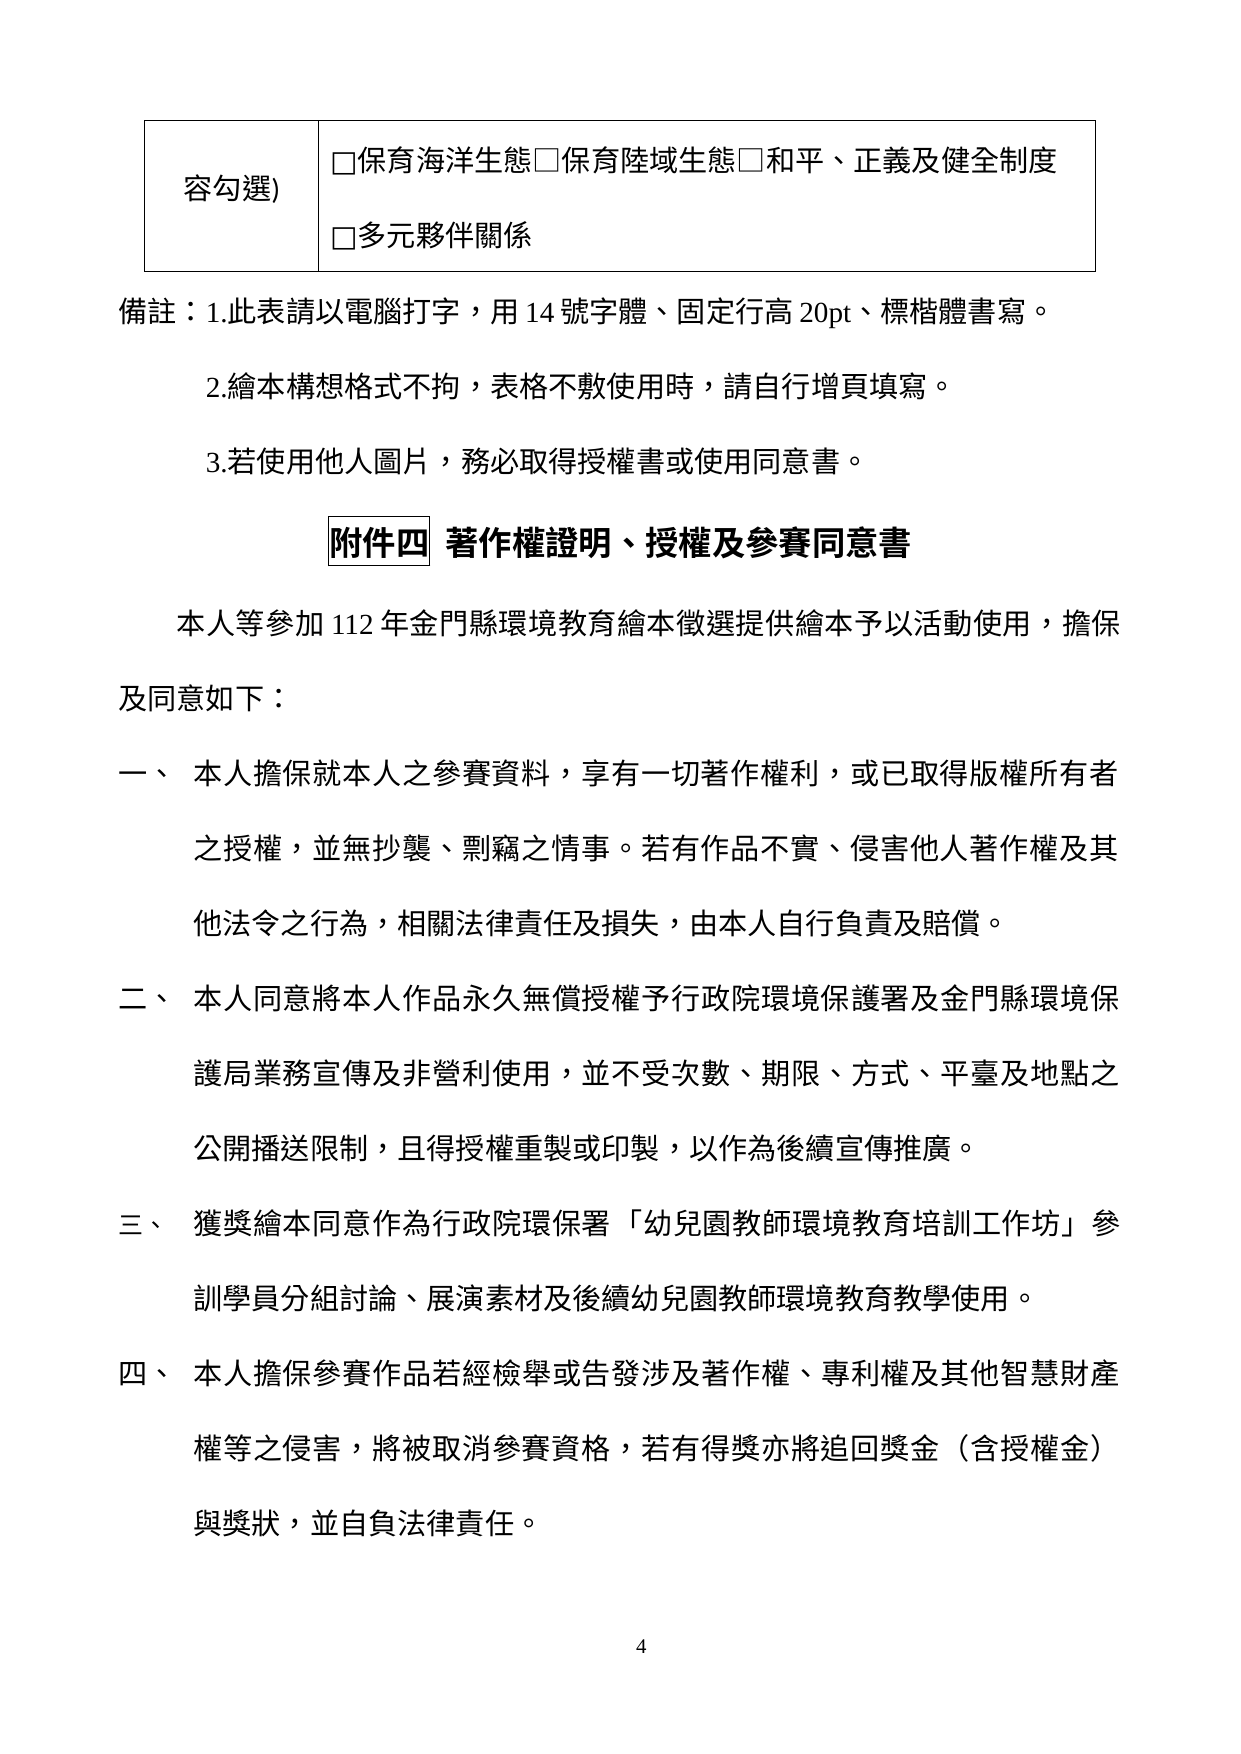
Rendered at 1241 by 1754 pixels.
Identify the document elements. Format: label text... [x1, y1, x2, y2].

table_cell □保育海洋生態□保育陸域生態□和平、正義及健全制度 □多元夥伴關係 [319, 121, 1095, 271]
list 本人擔保參賽作品若經檢舉或告發涉及著作權、專利權及其他智慧財產權等之侵害，將被取消參賽資格，若有得獎亦將追回獎金（含授權金）與獎狀，並自負法律責任。 [118, 1334, 1122, 1559]
text 著作權證明、授權及參賽同意書 [430, 516, 1122, 566]
list 獲獎繪本同意作為行政院環保署「幼兒園教師環境教育培訓工作坊」參訓學員分組討論、展演素材及後續幼兒園教師環境教育教學使用。 [118, 1184, 1122, 1334]
text [118, 516, 328, 566]
text 附件四 [329, 517, 429, 565]
list 本人擔保就本人之參賽資料，享有一切著作權利，或已取得版權所有者之授權，並無抄襲、剽竊之情事。若有作品不實、侵害他人著作權及其他法令之行為，相關法律責任及損失，由本人自行負責及賠償。 [118, 734, 1122, 959]
list 本人同意將本人作品永久無償授權予行政院環境保護署及金門縣環境保護局業務宣傳及非營利使用，並不受次數、期限、方式、平臺及地點之公開播送限制，且得授權重製或印製，以作為後續宣傳推廣。 [118, 959, 1122, 1184]
text 備註：1.此表請以電腦打字，用14號字體、固定行高20pt、標楷體書寫。 [118, 272, 1122, 347]
text 3.若使用他人圖片，務必取得授權書或使用同意書。 [118, 422, 1122, 497]
text 本人等參加112年金門縣環境教育繪本徵選提供繪本予以活動使用，擔保及同意如下： [118, 584, 1122, 734]
table_cell 容勾選) [145, 121, 318, 271]
text 2.繪本構想格式不拘，表格不敷使用時，請自行增頁填寫。 [118, 347, 1122, 422]
